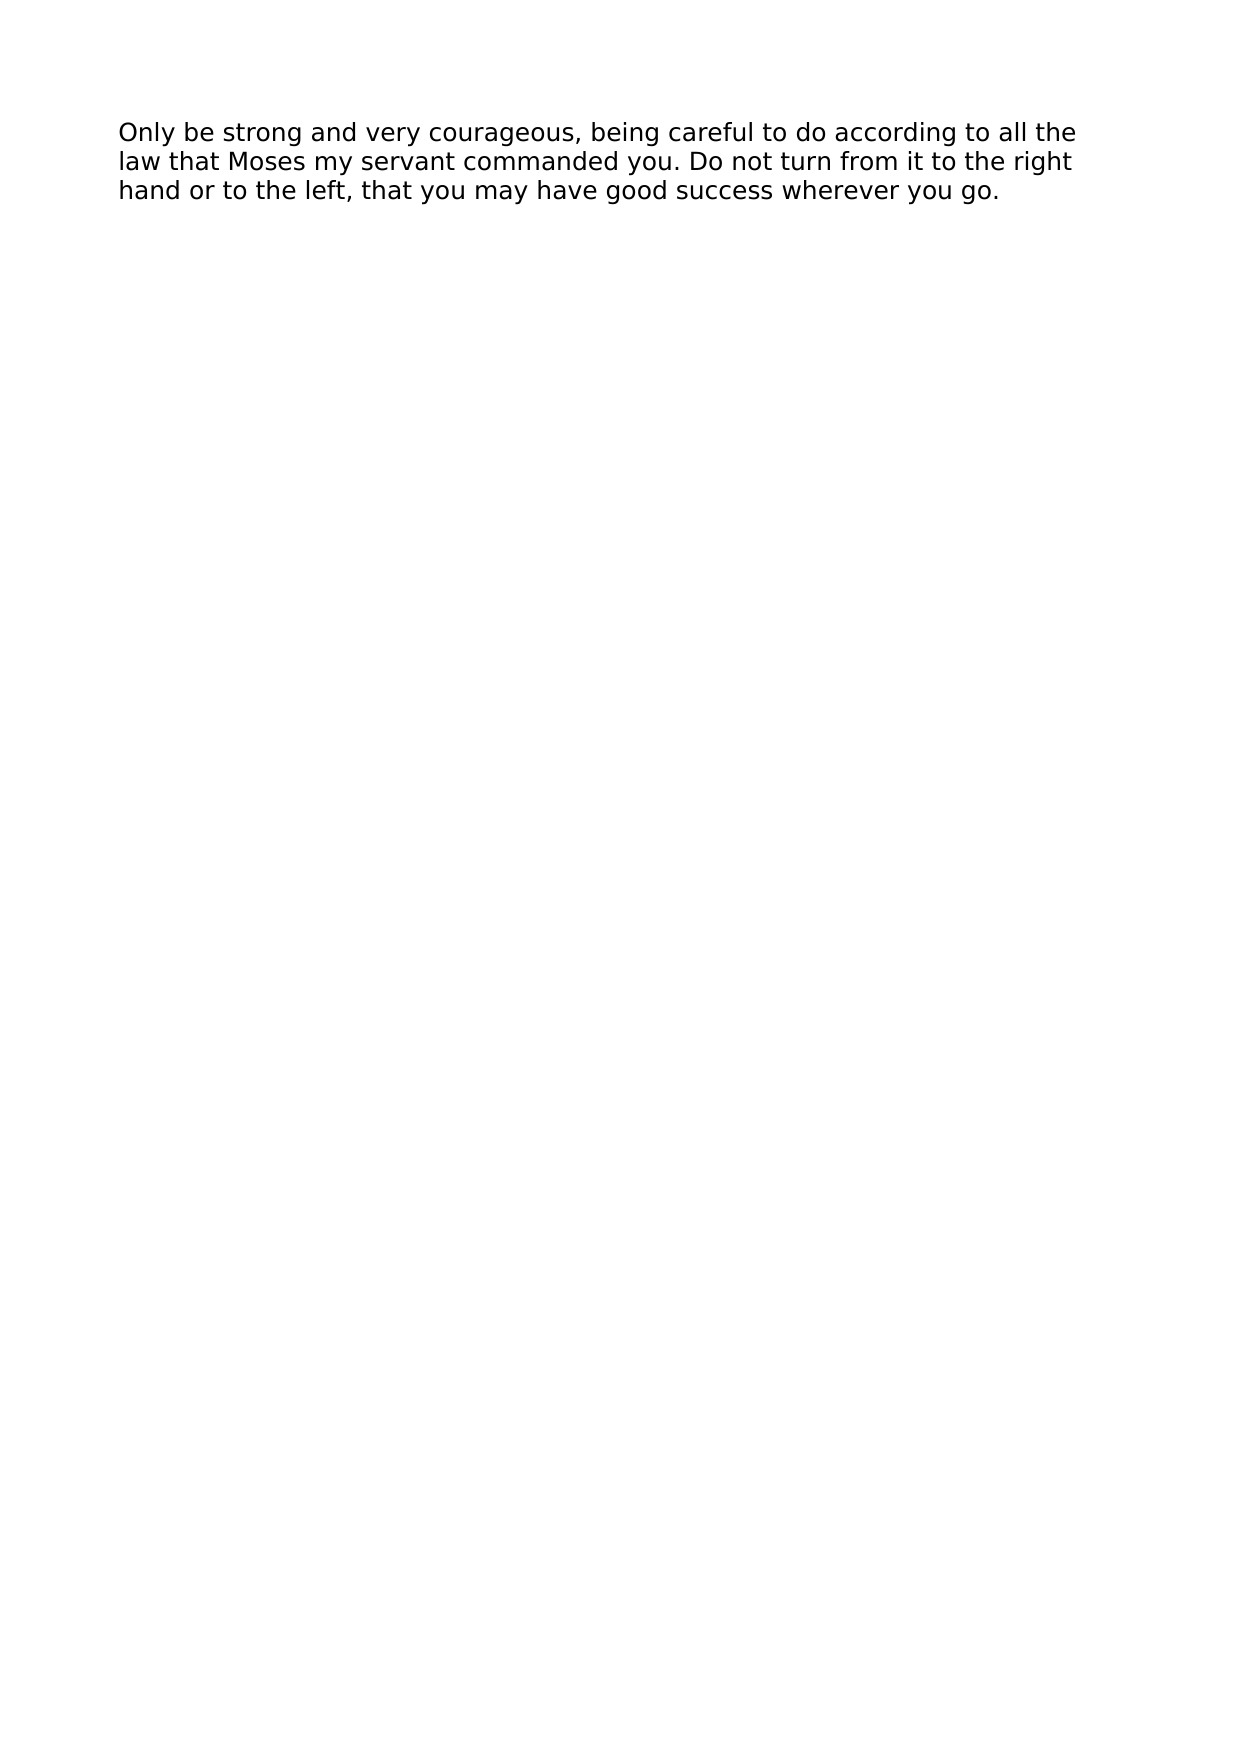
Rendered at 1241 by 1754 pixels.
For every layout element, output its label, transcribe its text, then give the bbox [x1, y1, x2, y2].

text Only be strong and very courageous, being careful to do according to all the law that Moses my servant commanded you. Do not turn from it to the right hand or to the left, that you may have good success wherever you go. [118, 118, 1122, 206]
